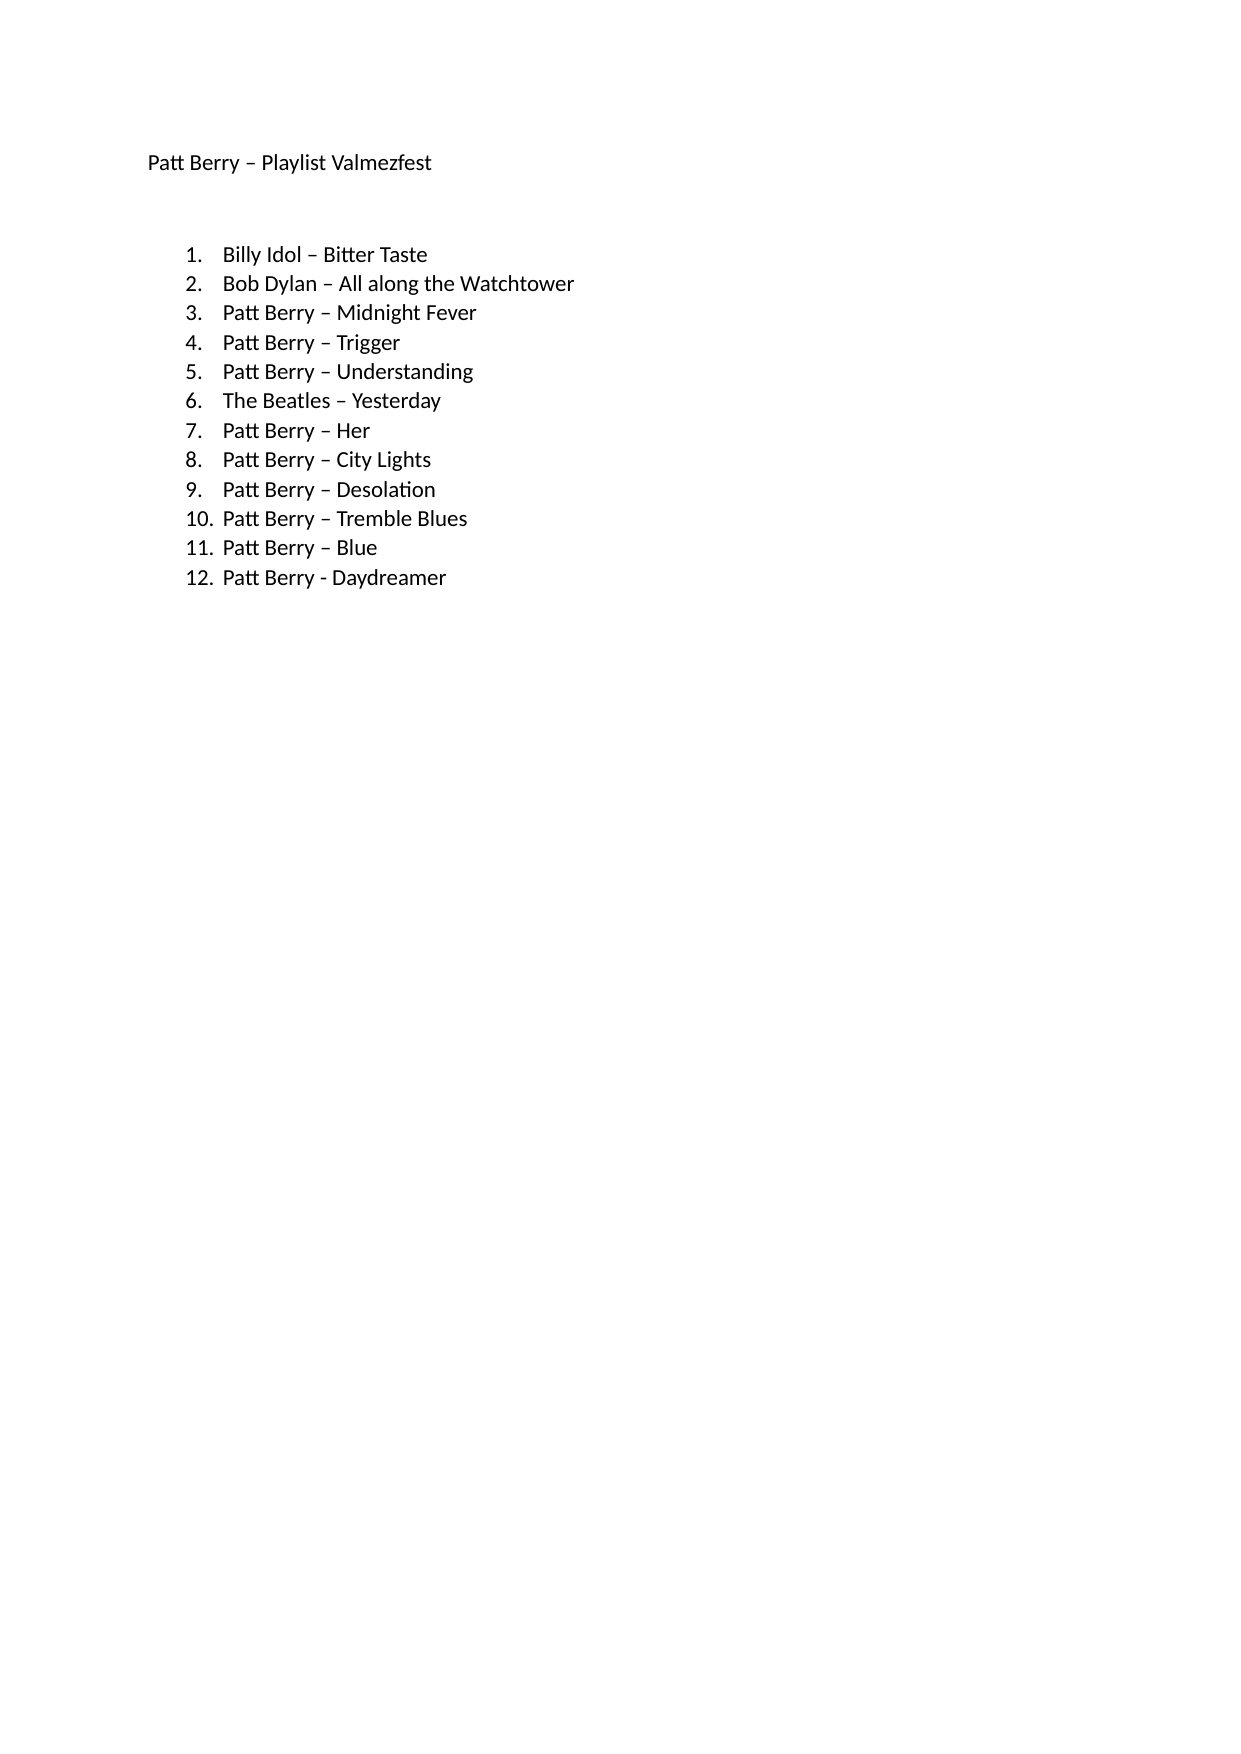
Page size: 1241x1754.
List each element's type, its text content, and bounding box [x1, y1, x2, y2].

list Bob Dylan – All along the Watchtower [185, 269, 1093, 297]
list Patt Berry – Midnight Fever [185, 298, 1093, 326]
list Patt Berry – Tremble Blues [185, 504, 1093, 532]
list Patt Berry – Her [185, 416, 1093, 444]
list Patt Berry – Understanding [185, 357, 1093, 385]
list The Beatles – Yesterday [185, 387, 1093, 414]
list Patt Berry – City Lights [185, 445, 1093, 473]
list Patt Berry - Daydreamer [185, 563, 1093, 591]
list Patt Berry – Desolation [185, 475, 1093, 503]
list Patt Berry – Blue [185, 533, 1093, 561]
list Billy Idol – Bitter Taste [185, 240, 1093, 268]
list Patt Berry – Trigger [185, 328, 1093, 356]
text Patt Berry – Playlist Valmezfest [148, 148, 1093, 176]
